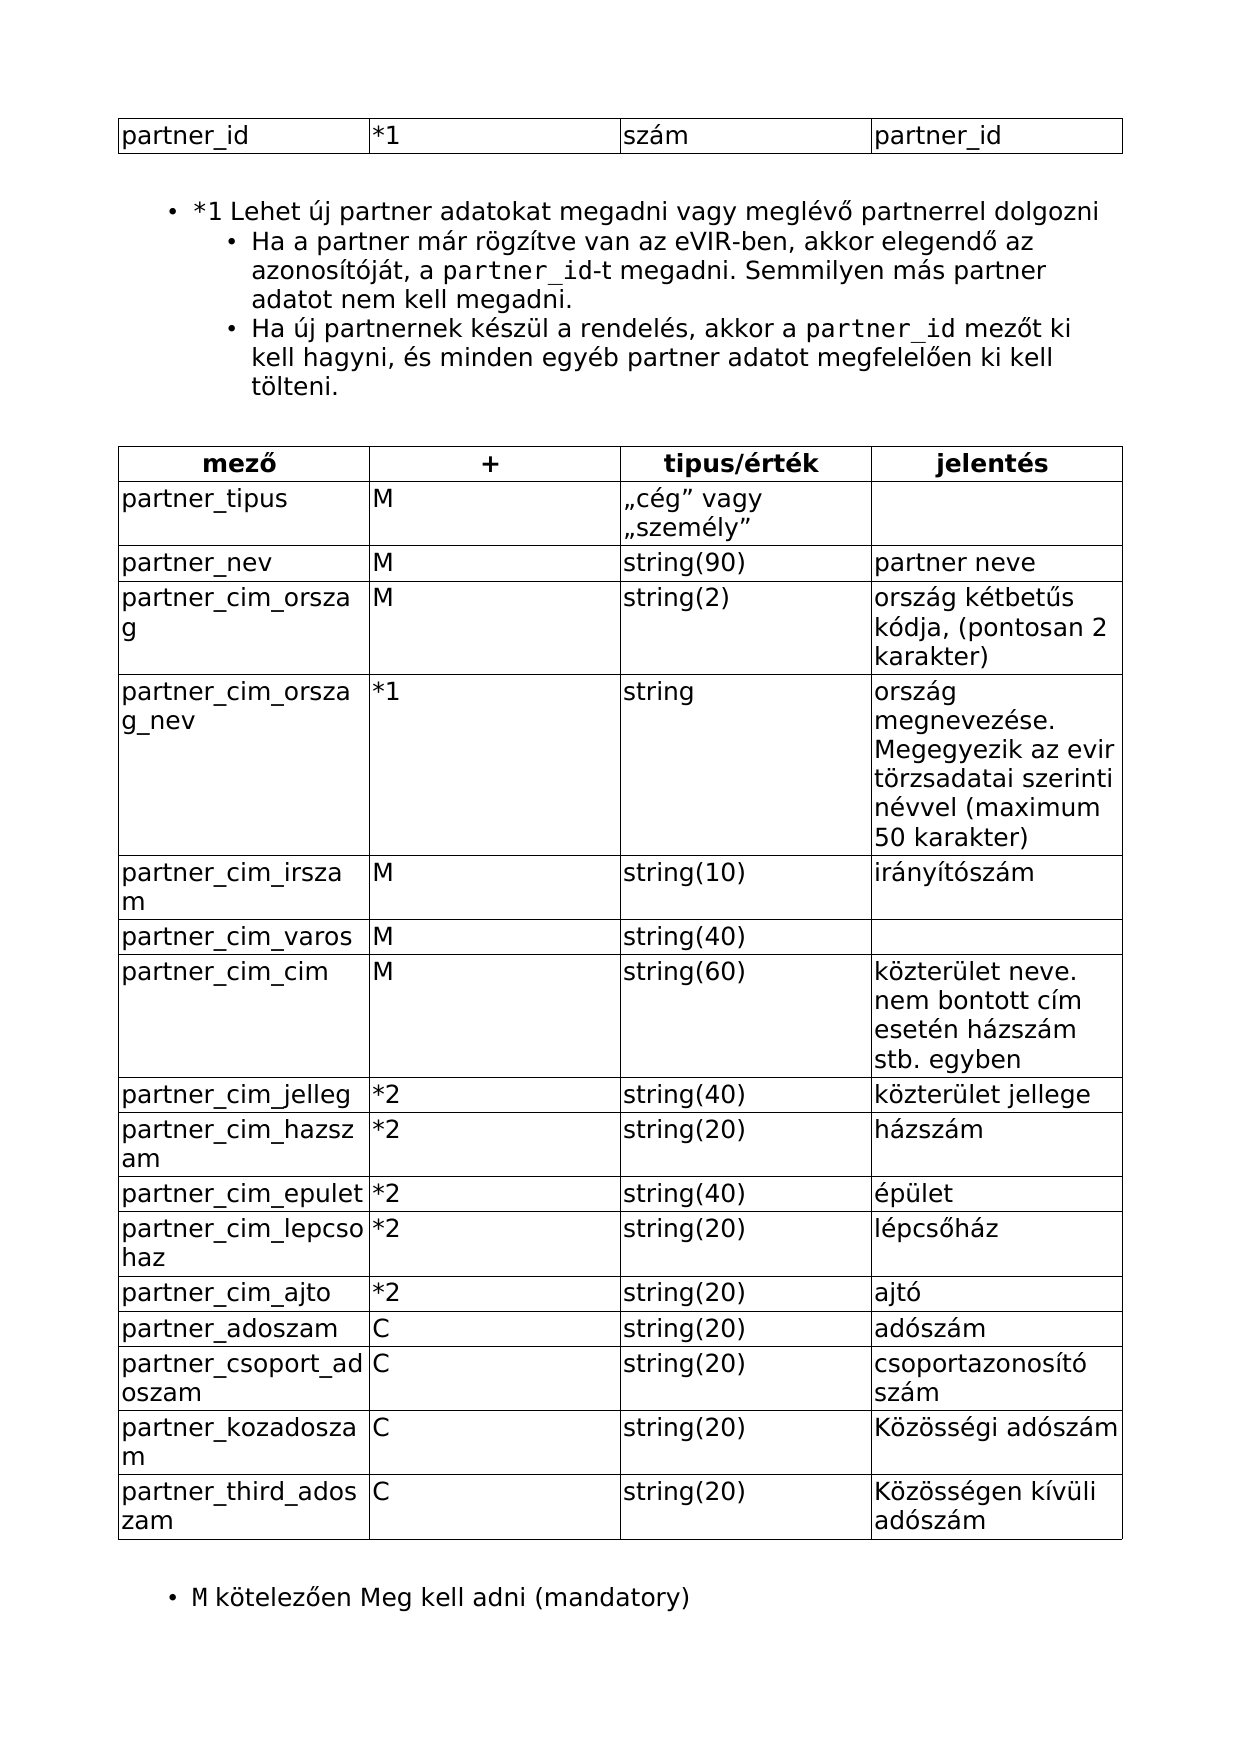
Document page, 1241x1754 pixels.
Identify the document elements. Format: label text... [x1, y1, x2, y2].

table_cell ország kétbetűs kódja, (pontosan 2 karakter) [872, 582, 1122, 674]
table_cell string(10) [621, 856, 871, 919]
table_cell közterület neve. nem bontott cím esetén házszám stb. egyben [872, 955, 1122, 1077]
table_cell partner_cim_cim [119, 955, 369, 1077]
table_cell partner_third_adoszam [119, 1475, 369, 1539]
table_cell adószám [872, 1312, 1122, 1346]
list *1 Lehet új partner adatokat megadni vagy meglévő partnerrel dolgozni [177, 198, 1122, 227]
table_cell partner_nev [119, 546, 369, 581]
table_cell M [370, 955, 620, 1077]
table_cell C [370, 1347, 620, 1410]
table_header jelentés [872, 447, 1122, 481]
table_cell string(20) [621, 1475, 871, 1539]
table_cell string(20) [621, 1312, 871, 1346]
table_cell irányítószám [872, 856, 1122, 919]
table_cell „cég” vagy „személy” [621, 482, 871, 545]
table_cell string(60) [621, 955, 871, 1077]
table_cell *1 [370, 119, 620, 153]
table_cell partner_cim_irszam [119, 856, 369, 919]
table_cell *2 [370, 1212, 620, 1276]
table_cell *2 [370, 1177, 620, 1211]
table_cell *1 [370, 675, 620, 855]
table_cell Közösségen kívüli adószám [872, 1475, 1122, 1539]
table_cell közterület jellege [872, 1078, 1122, 1112]
table_cell string(20) [621, 1277, 871, 1311]
table_cell szám [621, 119, 871, 153]
table_cell partner_id [119, 119, 369, 153]
table_cell M [370, 482, 620, 545]
table_header tipus/érték [621, 447, 871, 481]
table_cell ajtó [872, 1277, 1122, 1311]
table_cell partner_adoszam [119, 1312, 369, 1346]
list Ha új partnernek készül a rendelés, akkor a partner_id mezőt ki kell hagyni, és minden egyéb partner adatot megfelelően ki kell tölteni. [236, 314, 1122, 402]
table_cell string [621, 675, 871, 855]
table_cell string(20) [621, 1411, 871, 1474]
table_cell C [370, 1312, 620, 1346]
table_cell string(20) [621, 1212, 871, 1276]
table_cell M [370, 582, 620, 674]
table_cell partner neve [872, 546, 1122, 581]
list M kötelezően Meg kell adni (mandatory) [177, 1583, 1122, 1612]
table_cell partner_cim_varos [119, 920, 369, 954]
table_cell partner_cim_ajto [119, 1277, 369, 1311]
table_cell partner_csoport_adoszam [119, 1347, 369, 1410]
table_cell partner_cim_orszag_nev [119, 675, 369, 855]
table_cell épület [872, 1177, 1122, 1211]
table_cell partner_cim_epulet [119, 1177, 369, 1211]
table_cell ország megnevezése. Megegyezik az evir törzsadatai szerinti névvel (maximum 50 karakter) [872, 675, 1122, 855]
table_header mező [119, 447, 369, 481]
table_cell partner_tipus [119, 482, 369, 545]
table_cell [872, 482, 1122, 545]
table_cell M [370, 856, 620, 919]
table_cell partner_cim_jelleg [119, 1078, 369, 1112]
table_cell házszám [872, 1113, 1122, 1176]
table_cell C [370, 1475, 620, 1539]
list Ha a partner már rögzítve van az eVIR-ben, akkor elegendő az azonosítóját, a partner_id-t megadni. Semmilyen más partner adatot nem kell megadni. [236, 227, 1122, 314]
table_cell string(40) [621, 920, 871, 954]
table_cell Közösségi adószám [872, 1411, 1122, 1474]
table_cell *2 [370, 1078, 620, 1112]
table_cell lépcsőház [872, 1212, 1122, 1276]
table_cell string(20) [621, 1113, 871, 1176]
table_cell M [370, 920, 620, 954]
table_cell partner_id [872, 119, 1122, 153]
table_header + [370, 447, 620, 481]
table_cell csoportazonosító szám [872, 1347, 1122, 1410]
table_cell partner_kozadoszam [119, 1411, 369, 1474]
table_cell [872, 920, 1122, 954]
table_cell string(2) [621, 582, 871, 674]
table_cell *2 [370, 1113, 620, 1176]
table_cell M [370, 546, 620, 581]
table_cell partner_cim_orszag [119, 582, 369, 674]
table_cell partner_cim_hazszam [119, 1113, 369, 1176]
table_cell string(40) [621, 1078, 871, 1112]
table_cell string(90) [621, 546, 871, 581]
table_cell string(20) [621, 1347, 871, 1410]
table_cell *2 [370, 1277, 620, 1311]
table_cell string(40) [621, 1177, 871, 1211]
table_cell partner_cim_lepcsohaz [119, 1212, 369, 1276]
table_cell C [370, 1411, 620, 1474]
